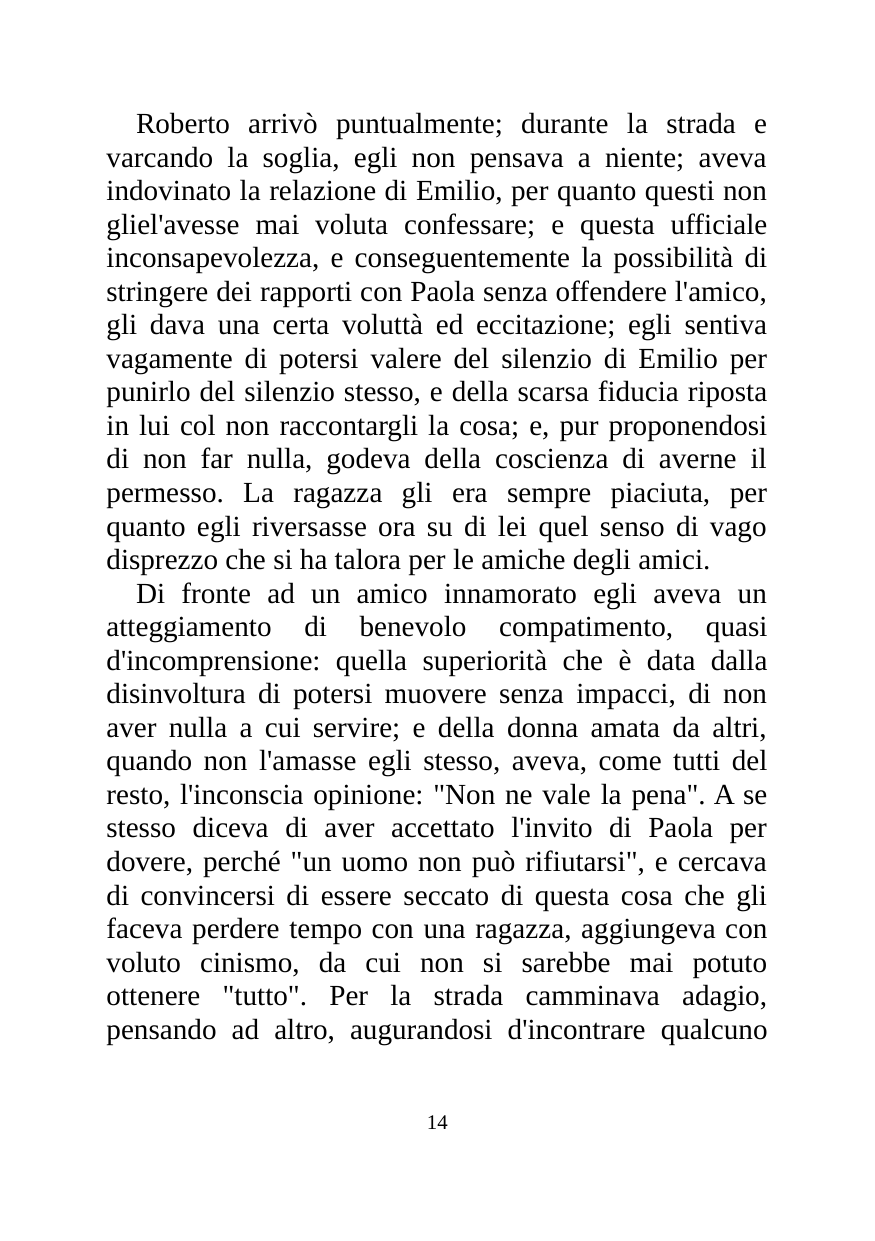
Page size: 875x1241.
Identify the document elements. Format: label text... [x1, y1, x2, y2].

text Roberto arrivò puntualmente; durante la strada e varcando la soglia, egli non pensava a niente; aveva indovinato la relazione di Emilio, per quanto questi non gliel'avesse mai voluta confessare; e questa ufficiale inconsapevolezza, e conseguentemente la possibilità di stringere dei rapporti con Paola senza offendere l'amico, gli dava una certa voluttà ed eccitazione; egli sentiva vagamente di potersi valere del silenzio di Emilio per punirlo del silenzio stesso, e della scarsa fiducia riposta in lui col non raccontargli la cosa; e, pur proponendosi di non far nulla, godeva della coscienza di averne il permesso. La ragazza gli era sempre piaciuta, per quanto egli riversasse ora su di lei quel senso di vago disprezzo che si ha talora per le amiche degli amici. [106, 106, 768, 576]
text Di fronte ad un amico innamorato egli aveva un atteggiamento di benevolo compatimento, quasi d'incomprensione: quella superiorità che è data dalla disinvoltura di potersi muovere senza impacci, di non aver nulla a cui servire; e della donna amata da altri, quando non l'amasse egli stesso, aveva, come tutti del resto, l'inconscia opinione: "Non ne vale la pena". A se stesso diceva di aver accettato l'invito di Paola per dovere, perché "un uomo non può rifiutarsi", e cercava di convincersi di essere seccato di questa cosa che gli faceva perdere tempo con una ragazza, aggiungeva con voluto cinismo, da cui non si sarebbe mai potuto ottenere "tutto". Per la strada camminava adagio, pensando ad altro, augurandosi d'incontrare qualcuno [106, 576, 768, 1045]
